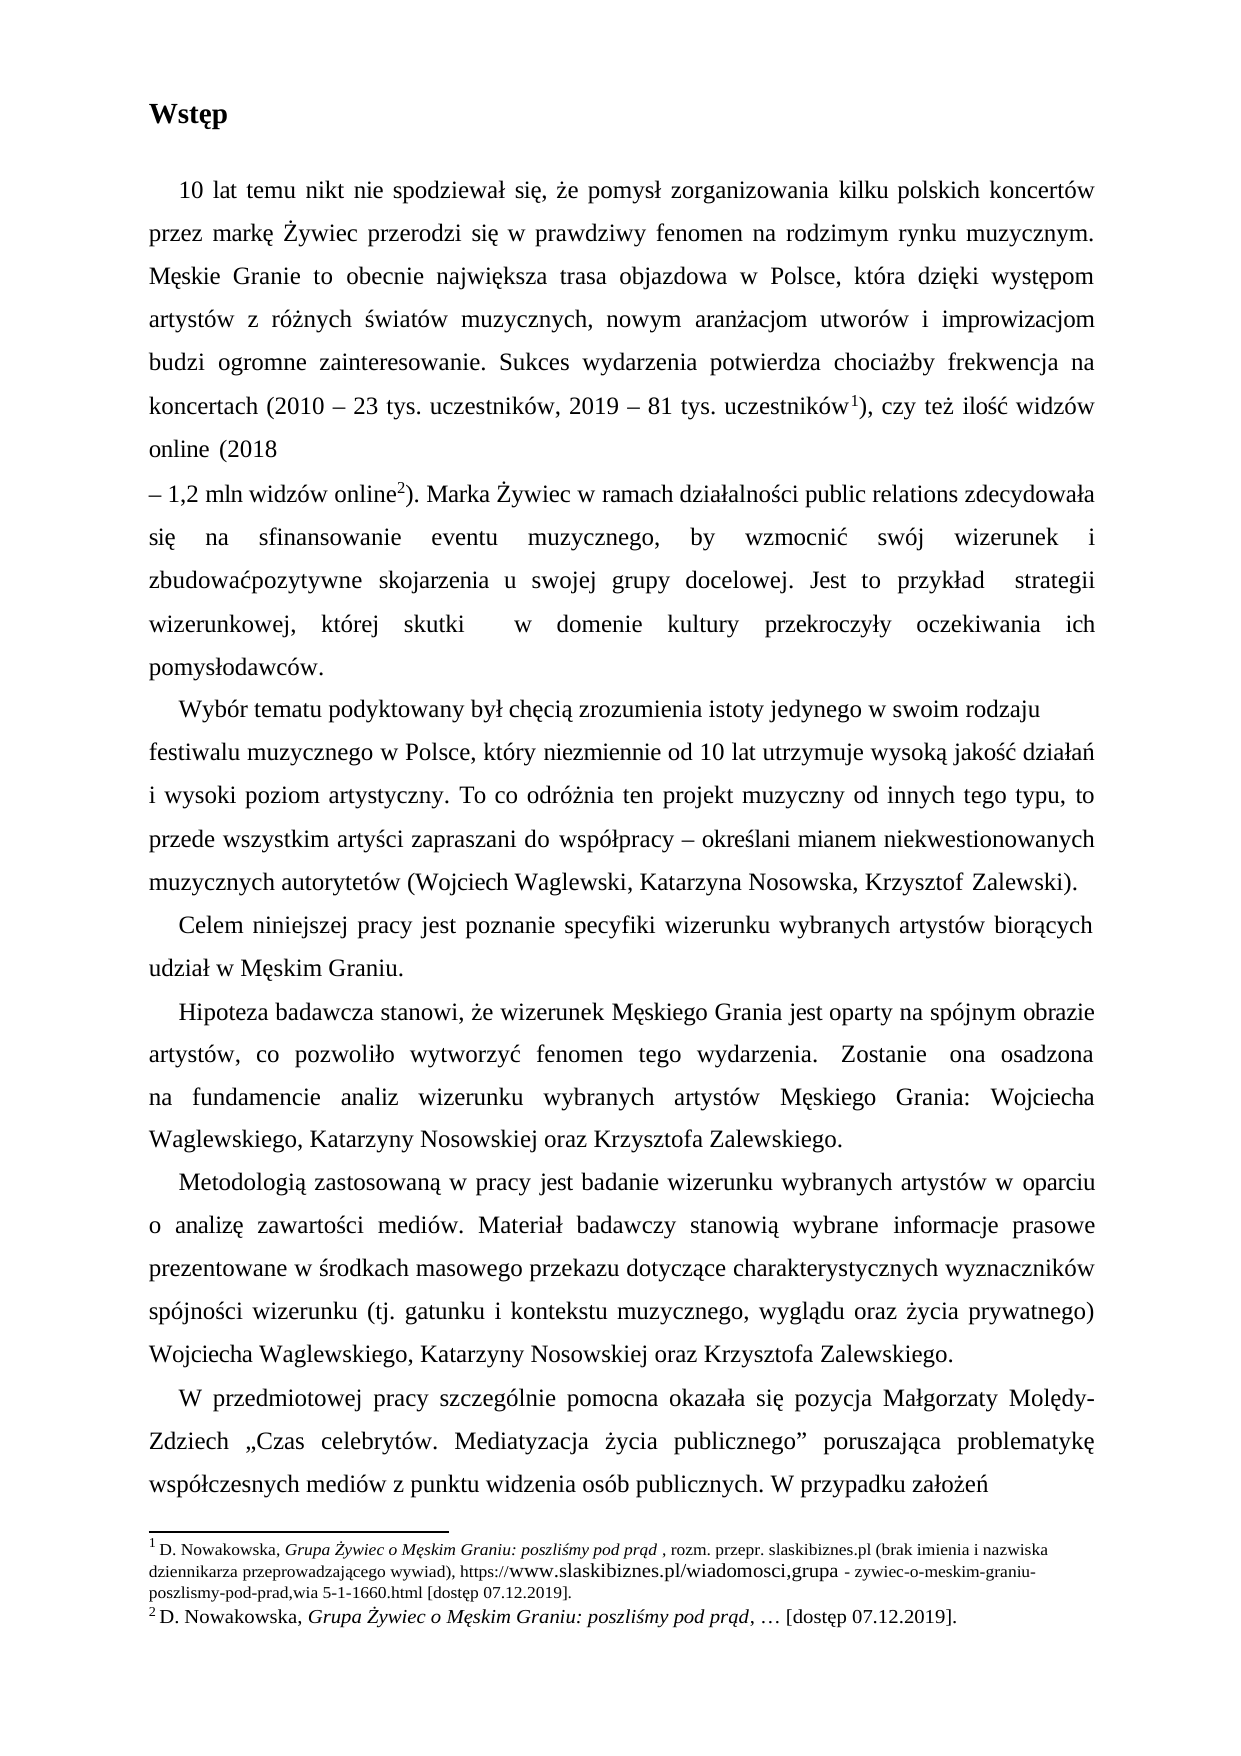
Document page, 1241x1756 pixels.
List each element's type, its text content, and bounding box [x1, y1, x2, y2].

text 10 lat temu nikt nie spodziewał się, że pomysł zorganizowania kilku polskich koncertów przez markę Żywiec przerodzi się w prawdziwy fenomen na rodzimym rynku muzycznym. Męskie Granie to obecnie największa trasa objazdowa w Polsce, która dzięki występom artystów z różnych światów muzycznych, nowym aranżacjom utworów i improwizacjom budzi ogromne zainteresowanie. Sukces wydarzenia potwierdza chociażby frekwencja na koncertach (2010 – 23 tys. uczestników, 2019 – 81 tys. uczestników1), czy też ilość widzów online (2018 [148, 175, 1095, 463]
text – 1,2 mln widzów online2). Marka Żywiec w ramach działalności public relations zdecydowała się na sfinansowanie eventu muzycznego, by wzmocnić swój wizerunek i zbudowaćpozytywne skojarzenia u swojej grupy docelowej. Jest to przykład strategii wizerunkowej, której skutki w domenie kultury przekroczyły oczekiwania ich pomysłodawców. [148, 478, 1096, 681]
text 1 D. Nowakowska, Grupa Żywiec o Męskim Graniu: poszliśmy pod prąd , rozm. przepr. slaskibiznes.pl (brak imienia i nazwiska dziennikarza przeprowadzającego wywiad), https://www.slaskibiznes.pl/wiadomosci,grupa - zywiec-o-meskim-graniu-poszlismy-pod-prad,wia 5-1-1660.html [dostęp 07.12.2019]. [148, 1535, 1083, 1602]
text Metodologią zastosowaną w pracy jest badanie wizerunku wybranych artystów w oparciu o analizę zawartości mediów. Materiał badawczy stanowią wybrane informacje prasowe prezentowane w środkach masowego przekazu dotyczące charakterystycznych wyznaczników spójności wizerunku (tj. gatunku i kontekstu muzycznego, wyglądu oraz życia prywatnego) Wojciecha Waglewskiego, Katarzyny Nosowskiej oraz Krzysztofa Zalewskiego. [148, 1167, 1095, 1368]
text Wybór tematu podyktowany był chęcią zrozumienia istoty jedynego w swoim rodzaju [178, 695, 1109, 722]
text W przedmiotowej pracy szczególnie pomocna okazała się pozycja Małgorzaty Molędy- Zdziech „Czas celebrytów. Mediatyzacja życia publicznego” poruszająca problematykę współczesnych mediów z punktu widzenia osób publicznych. W przypadku założeń [148, 1383, 1095, 1498]
text Celem niniejszej pracy jest poznanie specyfiki wizerunku wybranych artystów biorących udział w Męskim Graniu. [148, 910, 1093, 982]
text Hipoteza badawcza stanowi, że wizerunek Męskiego Grania jest oparty na spójnym obrazie artystów, co pozwoliło wytworzyć fenomen tego wydarzenia. Zostanie ona osadzona na fundamencie analiz wizerunku wybranych artystów Męskiego Grania: Wojciecha Waglewskiego, Katarzyny Nosowskiej oraz Krzysztofa Zalewskiego. [148, 997, 1095, 1153]
text 2 D. Nowakowska, Grupa Żywiec o Męskim Graniu: poszliśmy pod prąd, … [dostęp 07.12.2019]. [148, 1603, 1109, 1628]
subtitle Wstęp [148, 96, 1109, 129]
text festiwalu muzycznego w Polsce, który niezmiennie od 10 lat utrzymuje wysoką jakość działań i wysoki poziom artystyczny. To co odróżnia ten projekt muzyczny od innych tego typu, to przede wszystkim artyści zapraszani do współpracy – określani mianem niekwestionowanych muzycznych autorytetów (Wojciech Waglewski, Katarzyna Nosowska, Krzysztof Zalewski). [148, 737, 1095, 896]
